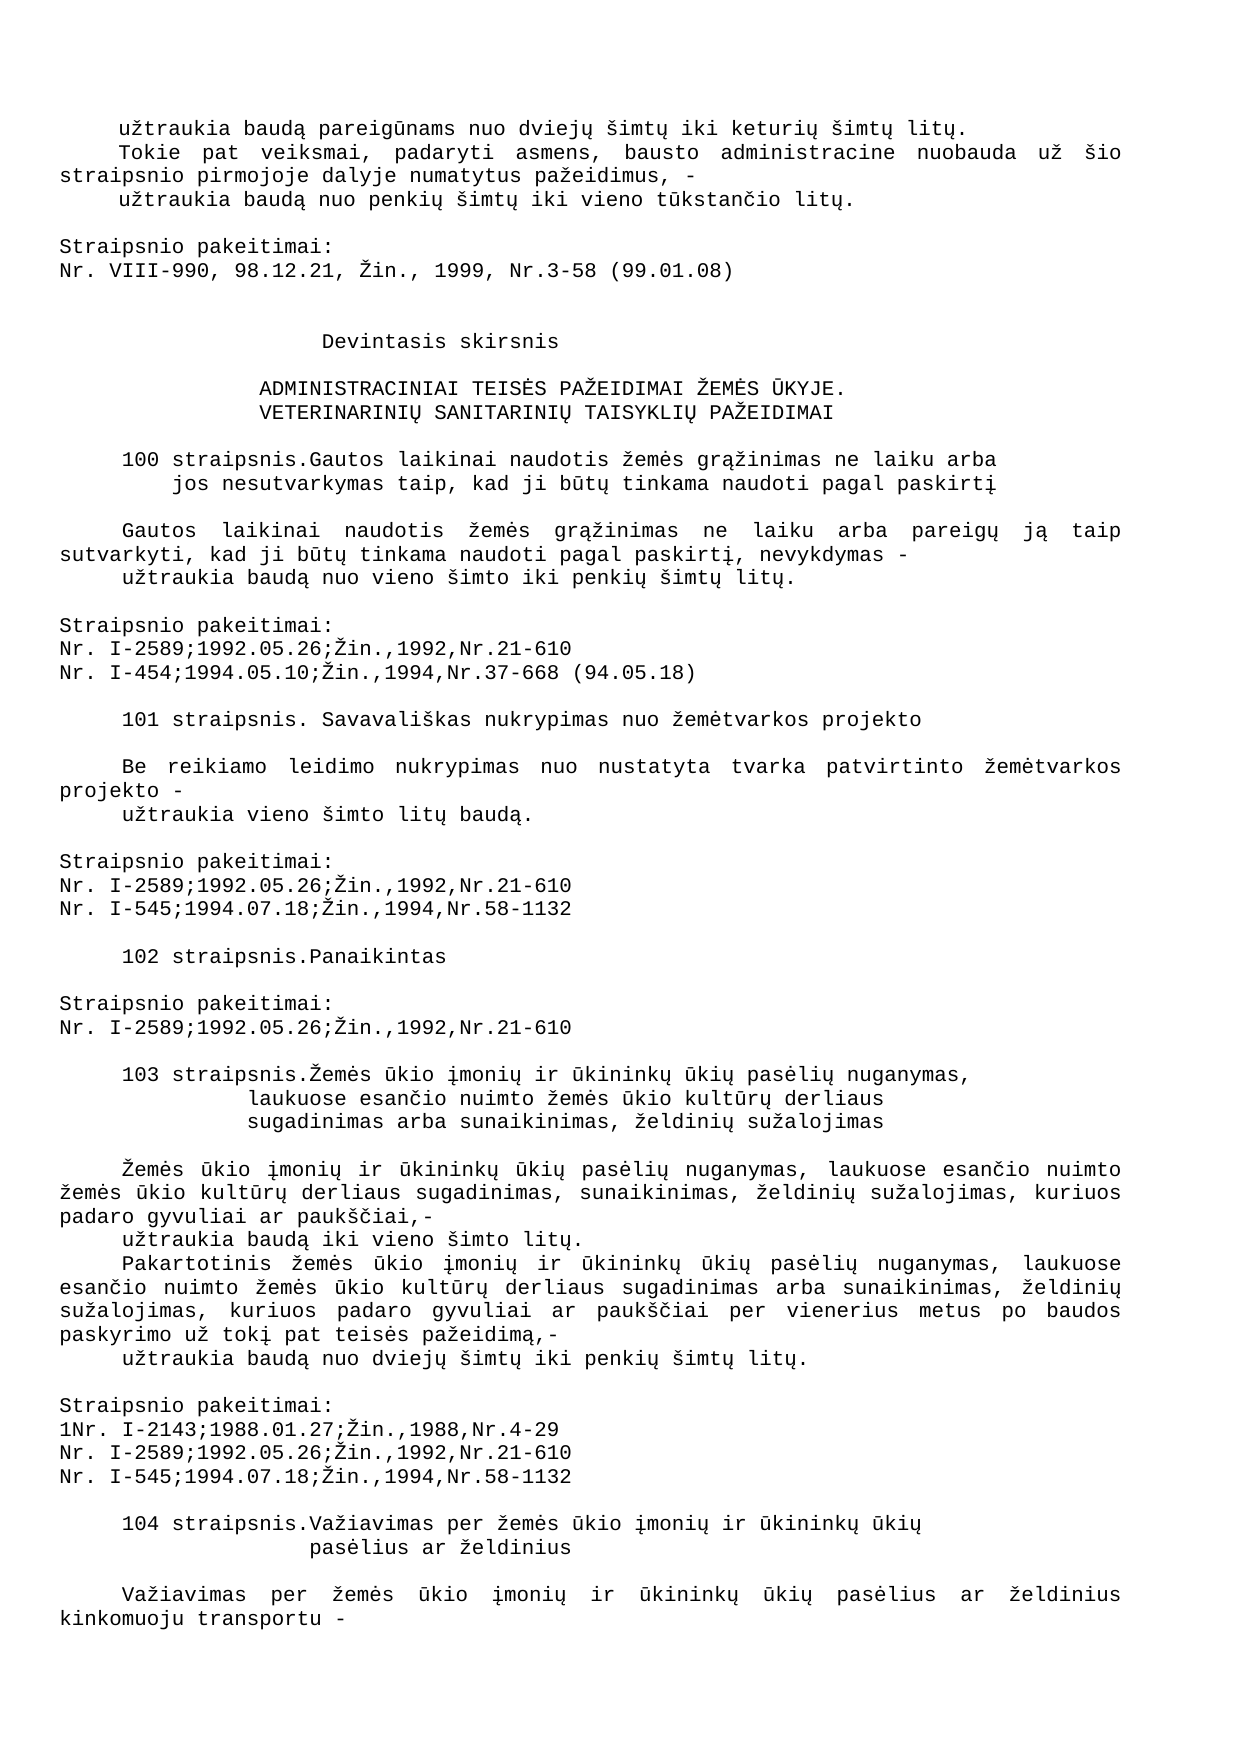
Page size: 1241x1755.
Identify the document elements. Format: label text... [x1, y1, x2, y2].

text Žemės ūkio įmonių ir ūkininkų ūkių pasėlių nuganymas, laukuose esančio nuimto žemės ūkio kultūrų derliaus sugadinimas, sunaikinimas, želdinių sužalojimas, kuriuos padaro gyvuliai ar paukščiai,- [59, 1158, 1122, 1229]
text ADMINISTRACINIAI TEISĖS PAŽEIDIMAI ŽEMĖS ŪKYJE. [59, 378, 1122, 402]
text Straipsnio pakeitimai: [59, 236, 1122, 260]
text Nr. I-545;1994.07.18;Žin.,1994,Nr.58-1132 [59, 1466, 1122, 1489]
text sugadinimas arba sunaikinimas, želdinių sužalojimas [59, 1111, 1122, 1135]
text Tokie pat veiksmai, padaryti asmens, bausto administracine nuobauda už šio straipsnio pirmojoje dalyje numatytus pažeidimus, - [59, 142, 1122, 189]
text Nr. I-2589;1992.05.26;Žin.,1992,Nr.21-610 [59, 1442, 1122, 1466]
text 100 straipsnis.Gautos laikinai naudotis žemės grąžinimas ne laiku arba [59, 449, 1122, 473]
text Gautos laikinai naudotis žemės grąžinimas ne laiku arba pareigų ją taip sutvarkyti, kad ji būtų tinkama naudoti pagal paskirtį, nevykdymas - [59, 520, 1122, 567]
text 1Nr. I-2143;1988.01.27;Žin.,1988,Nr.4-29 [59, 1419, 1122, 1442]
text jos nesutvarkymas taip, kad ji būtų tinkama naudoti pagal paskirtį [59, 473, 1122, 496]
text 103 straipsnis.Žemės ūkio įmonių ir ūkininkų ūkių pasėlių nuganymas, [59, 1064, 1122, 1088]
text Straipsnio pakeitimai: [59, 615, 1122, 638]
text Nr. I-2589;1992.05.26;Žin.,1992,Nr.21-610 [59, 1017, 1122, 1040]
text 104 straipsnis.Važiavimas per žemės ūkio įmonių ir ūkininkų ūkių [59, 1513, 1122, 1537]
text Straipsnio pakeitimai: [59, 993, 1122, 1017]
text užtraukia baudą nuo dviejų šimtų iki penkių šimtų litų. [59, 1348, 1122, 1371]
text užtraukia baudą iki vieno šimto litų. [59, 1229, 1122, 1253]
text laukuose esančio nuimto žemės ūkio kultūrų derliaus [59, 1088, 1122, 1111]
text pasėlius ar želdinius [59, 1537, 1122, 1561]
text Nr. I-2589;1992.05.26;Žin.,1992,Nr.21-610 [59, 875, 1122, 898]
text Straipsnio pakeitimai: [59, 851, 1122, 875]
text užtraukia vieno šimto litų baudą. [59, 804, 1122, 827]
text Nr. VIII-990, 98.12.21, Žin., 1999, Nr.3-58 (99.01.08) [59, 260, 1122, 284]
text 102 straipsnis.Panaikintas [59, 946, 1122, 969]
text Nr. I-545;1994.07.18;Žin.,1994,Nr.58-1132 [59, 898, 1122, 922]
text Važiavimas per žemės ūkio įmonių ir ūkininkų ūkių pasėlius ar želdinius kinkomuoju transportu - [59, 1584, 1122, 1631]
text Nr. I-454;1994.05.10;Žin.,1994,Nr.37-668 (94.05.18) [59, 662, 1122, 686]
text užtraukia baudą nuo penkių šimtų iki vieno tūkstančio litų. [59, 189, 1122, 213]
text užtraukia baudą nuo vieno šimto iki penkių šimtų litų. [59, 567, 1122, 591]
text Nr. I-2589;1992.05.26;Žin.,1992,Nr.21-610 [59, 638, 1122, 662]
text Pakartotinis žemės ūkio įmonių ir ūkininkų ūkių pasėlių nuganymas, laukuose esančio nuimto žemės ūkio kultūrų derliaus sugadinimas arba sunaikinimas, želdinių sužalojimas, kuriuos padaro gyvuliai ar paukščiai per vienerius metus po baudos paskyrimo už tokį pat teisės pažeidimą,- [59, 1253, 1122, 1348]
text Devintasis skirsnis [59, 331, 1122, 354]
text užtraukia baudą pareigūnams nuo dviejų šimtų iki keturių šimtų litų. [59, 118, 1122, 142]
text Be reikiamo leidimo nukrypimas nuo nustatyta tvarka patvirtinto žemėtvarkos projekto - [59, 757, 1122, 804]
text VETERINARINIŲ SANITARINIŲ TAISYKLIŲ PAŽEIDIMAI [59, 402, 1122, 426]
text Straipsnio pakeitimai: [59, 1395, 1122, 1419]
text 101 straipsnis. Savavališkas nukrypimas nuo žemėtvarkos projekto [59, 709, 1122, 733]
